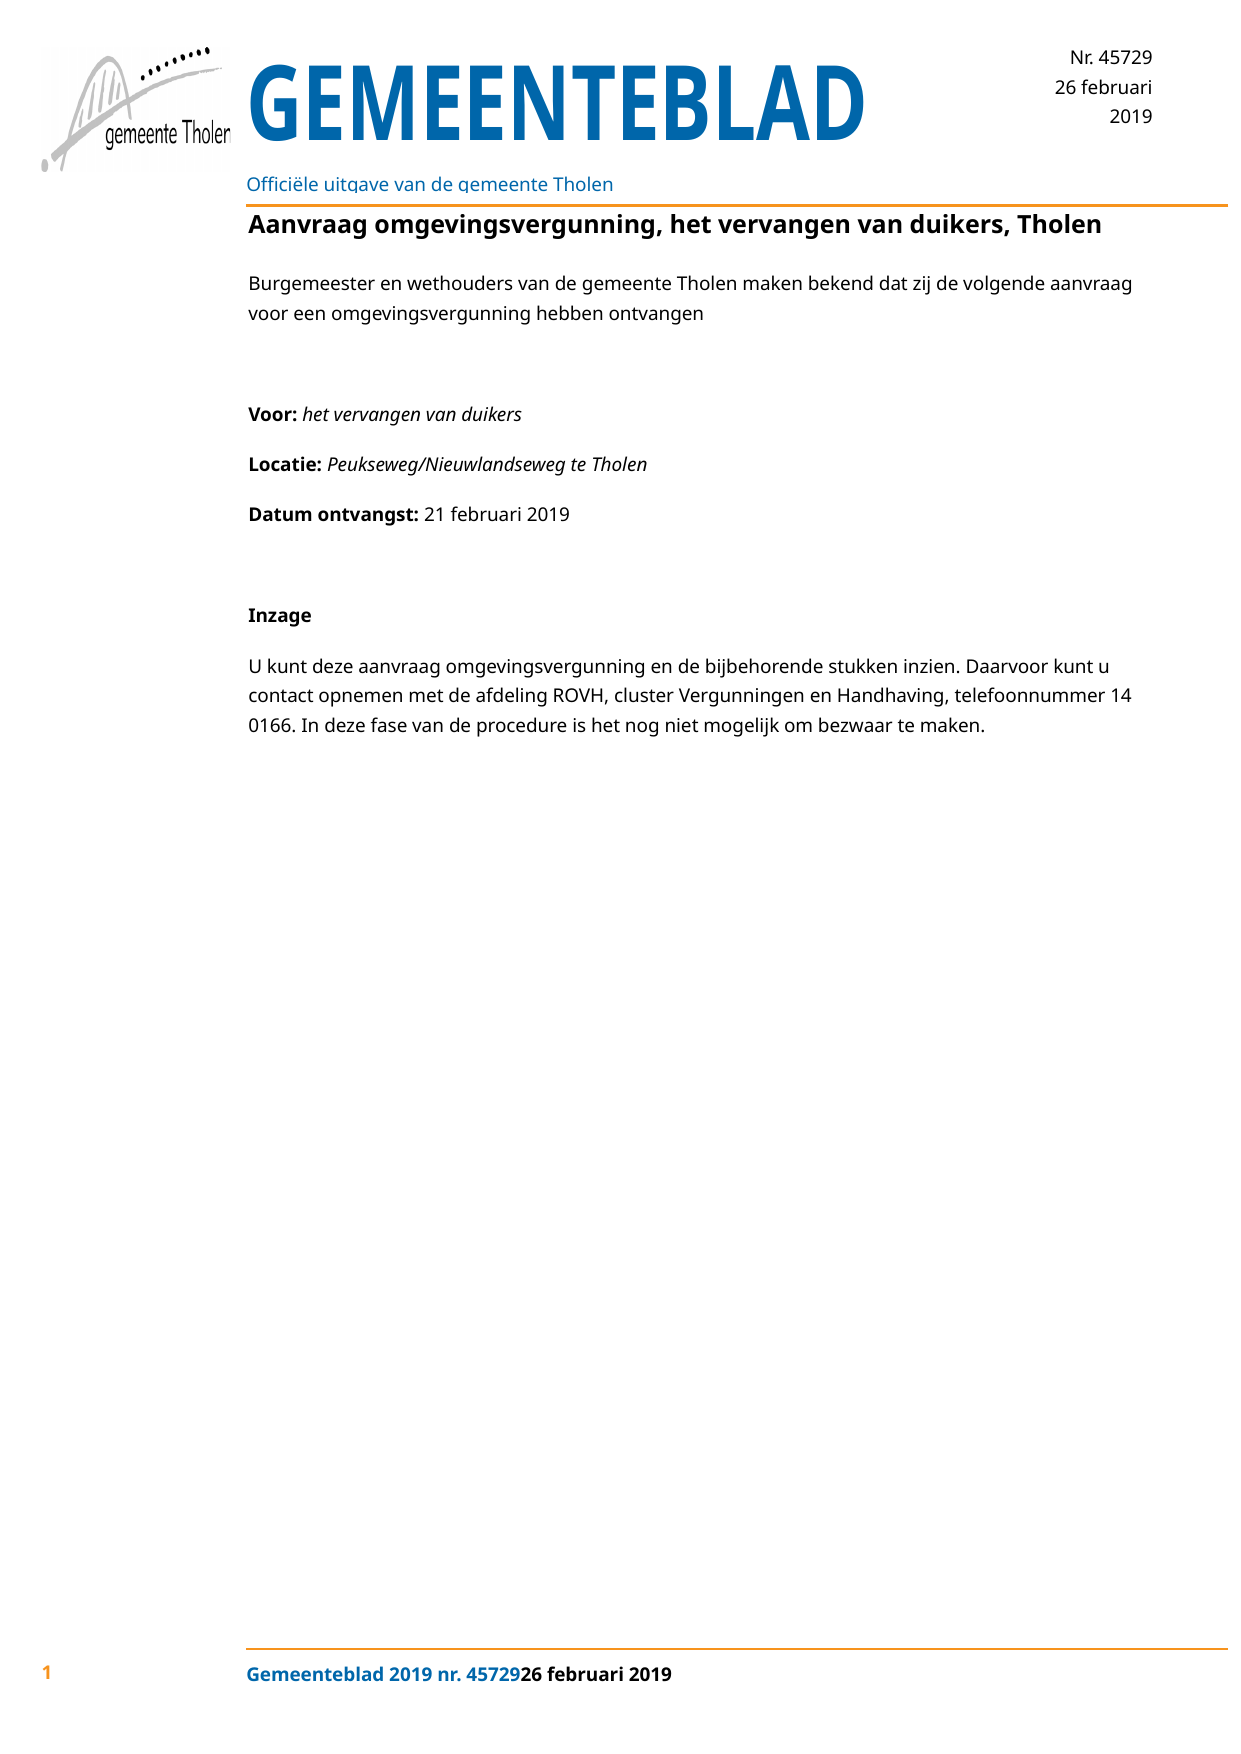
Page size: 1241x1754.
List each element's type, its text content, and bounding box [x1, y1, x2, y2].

text U kunt deze aanvraag omgevingsvergunning en de bijbehorende stukken inzien. Daarvoor kunt u contact opnemen met de afdeling ROVH, cluster Vergunningen en Handhaving, telefoonnummer 14 0166. In deze fase van de procedure is het nog niet mogelijk om bezwaar te maken. [248, 653, 1152, 738]
text Locatie: Peukseweg/Nieuwlandseweg te Tholen [248, 451, 1152, 477]
text Voor: het vervangen van duikers [248, 401, 1152, 426]
text Burgemeester en wethouders van de gemeente Tholen maken bekend dat zij de volgende aanvraag voor een omgevingsvergunning hebben ontvangen [248, 270, 1152, 326]
picture [41, 47, 231, 172]
text Inzage [248, 602, 1152, 628]
text Datum ontvangst: 21 februari 2019 [248, 502, 1152, 527]
text Aanvraag omgevingsvergunning, het vervangen van duikers, Tholen [248, 207, 1152, 241]
